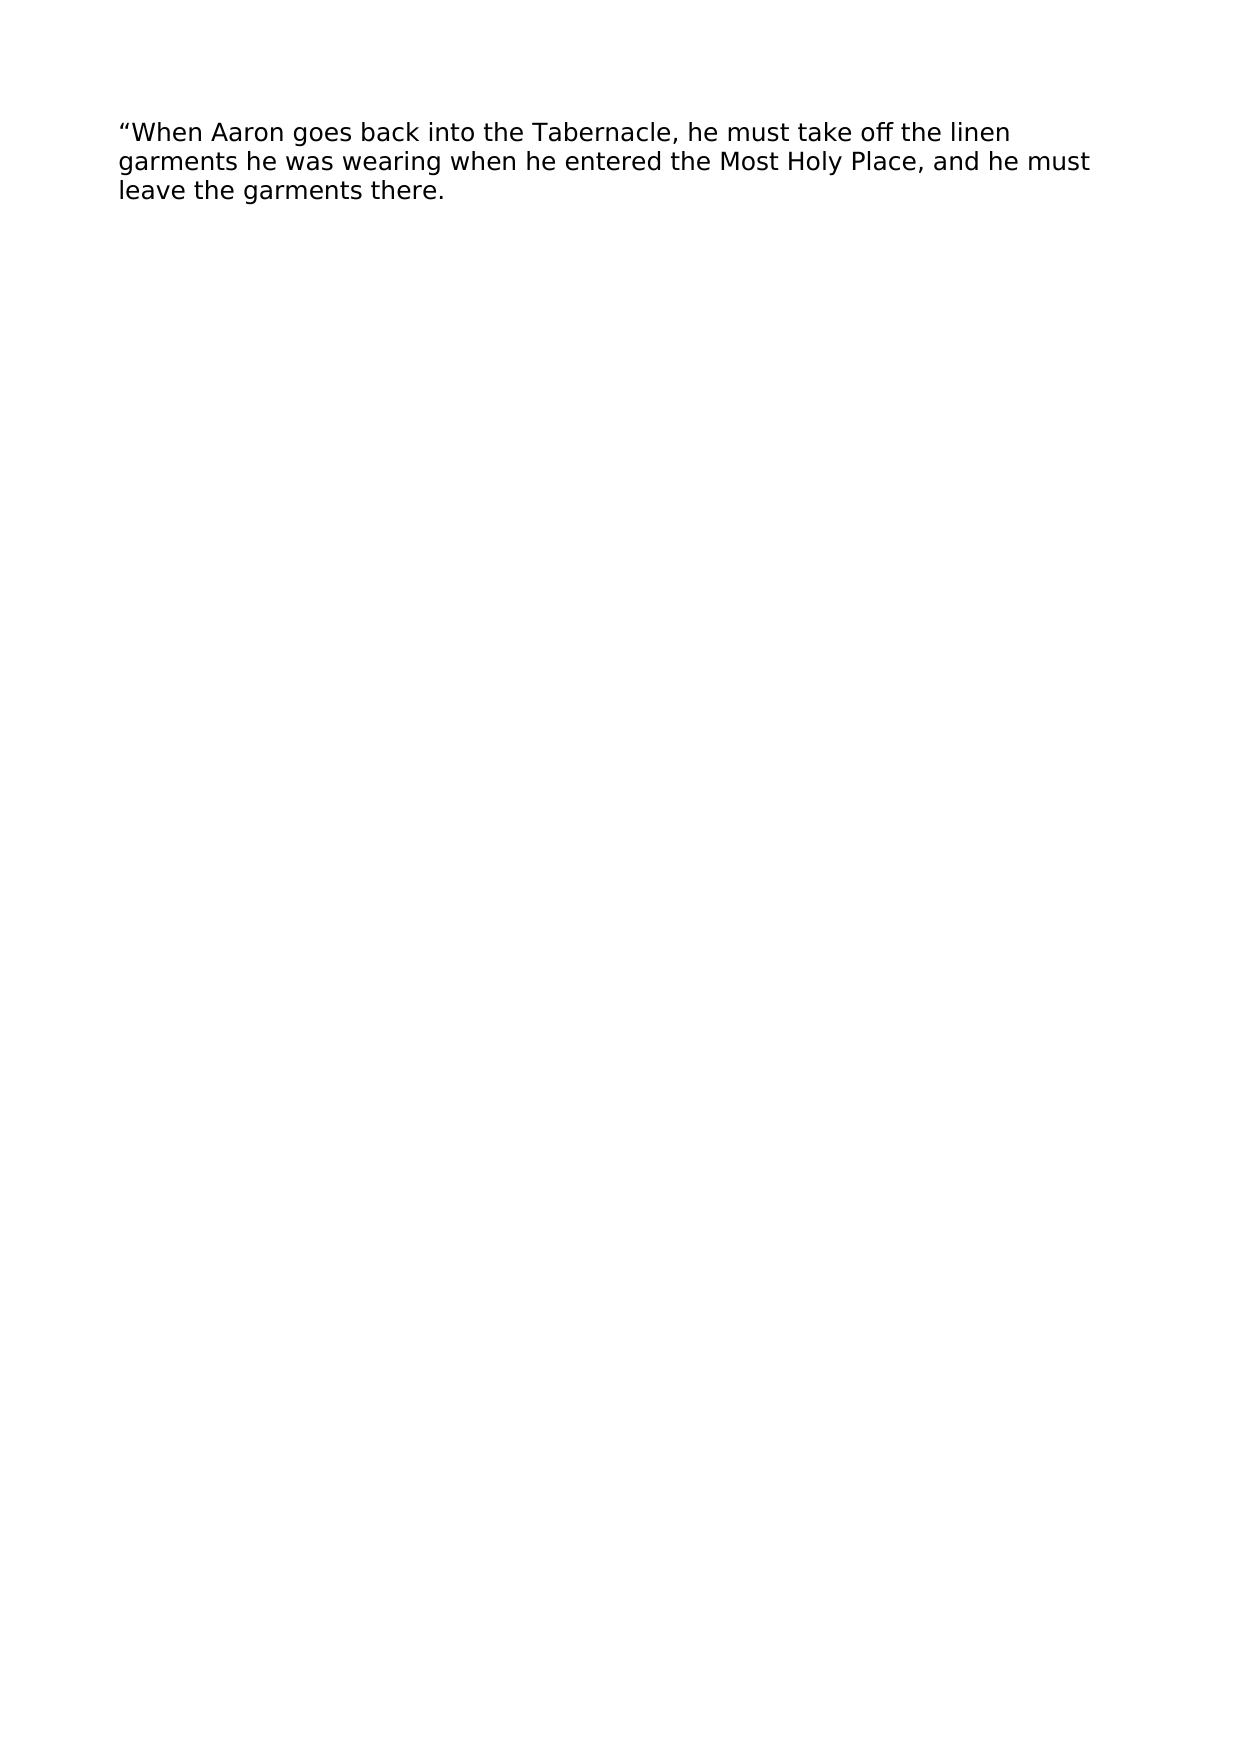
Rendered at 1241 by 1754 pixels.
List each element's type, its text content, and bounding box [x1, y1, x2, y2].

text “When Aaron goes back into the Tabernacle, he must take off the linen garments he was wearing when he entered the Most Holy Place, and he must leave the garments there. [118, 118, 1122, 206]
